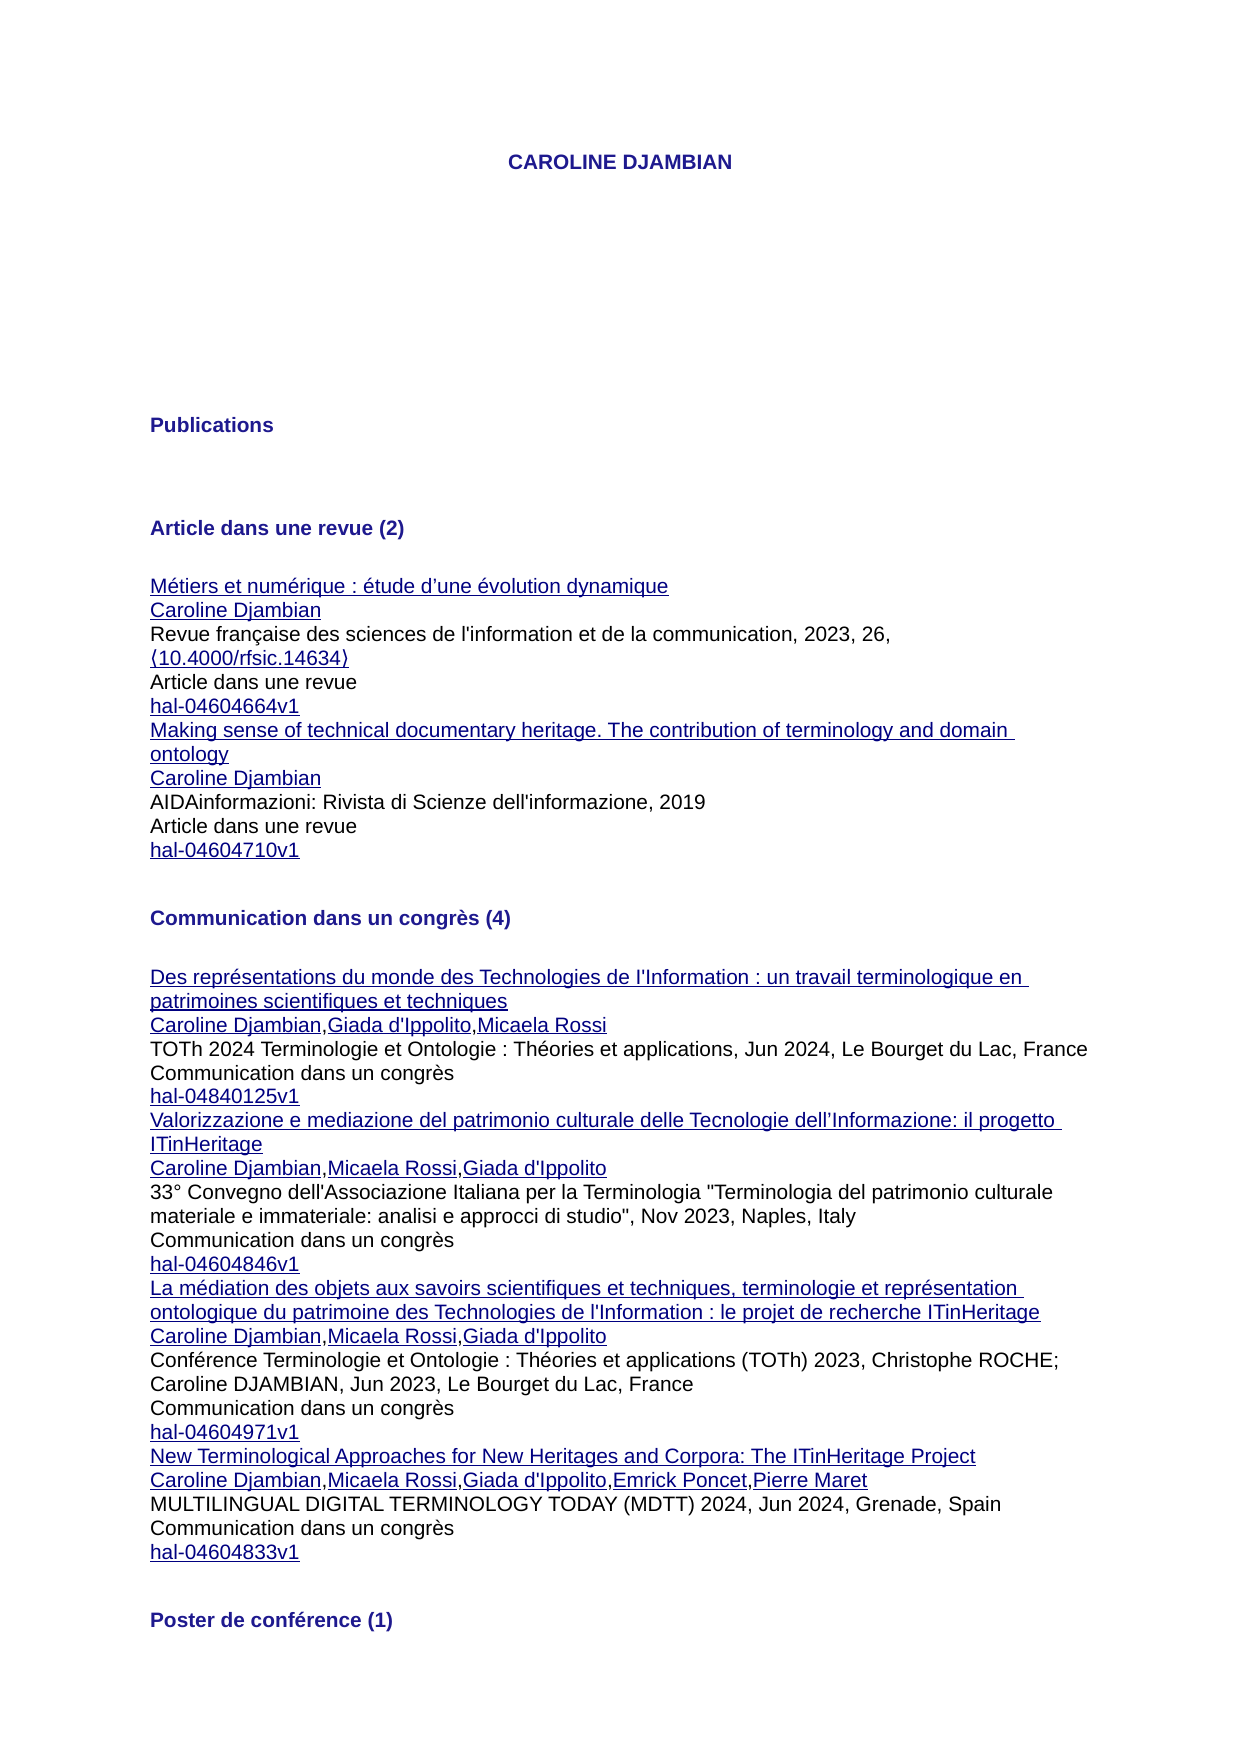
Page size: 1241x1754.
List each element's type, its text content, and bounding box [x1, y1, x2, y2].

subtitle Article dans une revue (2) [150, 516, 1090, 539]
table_cell Valorizzazione e mediazione del patrimonio culturale delle Tecnologie dell’Informazione: il progetto ITinHeritage Caroline Djambian,Micaela Rossi,Giada d'Ippolito 33° Convegno dell'Associazione Italiana per la Terminologia "Terminologia del patrimonio culturale materiale e immateriale: analisi e approcci di studio", Nov 2023, Naples, Italy Communication dans un congrès hal-04604846v1 [150, 1108, 1090, 1276]
table_cell New Terminological Approaches for New Heritages and Corpora: The ITinHeritage Project Caroline Djambian,Micaela Rossi,Giada d'Ippolito,Emrick Poncet,Pierre Maret MULTILINGUAL DIGITAL TERMINOLOGY TODAY (MDTT) 2024, Jun 2024, Grenade, Spain Communication dans un congrès hal-04604833v1 [150, 1444, 1090, 1563]
subtitle CAROLINE DJAMBIAN [150, 150, 1090, 174]
table_cell Making sense of technical documentary heritage. The contribution of terminology and domain ontology Caroline Djambian AIDAinformazioni: Rivista di Scienze dell'informazione, 2019 Article dans une revue hal-04604710v1 [150, 718, 1090, 861]
table_cell La médiation des objets aux savoirs scientifiques et techniques, terminologie et représentation ontologique du patrimoine des Technologies de l'Information : le projet de recherche ITinHeritage Caroline Djambian,Micaela Rossi,Giada d'Ippolito Conférence Terminologie et Ontologie : Théories et applications (TOTh) 2023, Christophe ROCHE; Caroline DJAMBIAN, Jun 2023, Le Bourget du Lac, France Communication dans un congrès hal-04604971v1 [150, 1276, 1090, 1444]
subtitle Communication dans un congrès (4) [150, 906, 1090, 930]
subtitle Publications [150, 412, 1090, 436]
subtitle Poster de conférence (1) [150, 1608, 1090, 1632]
table_header Métiers et numérique : étude d’une évolution dynamique Caroline Djambian Revue française des sciences de l'information et de la communication, 2023, 26, ⟨10.4000/rfsic.14634⟩ Article dans une revue hal-04604664v1 [150, 574, 1090, 718]
table_header Des représentations du monde des Technologies de I'Information : un travail terminologique en patrimoines scientifiques et techniques Caroline Djambian,Giada d'Ippolito,Micaela Rossi TOTh 2024 Terminologie et Ontologie : Théories et applications, Jun 2024, Le Bourget du Lac, France Communication dans un congrès hal-04840125v1 [150, 965, 1090, 1108]
